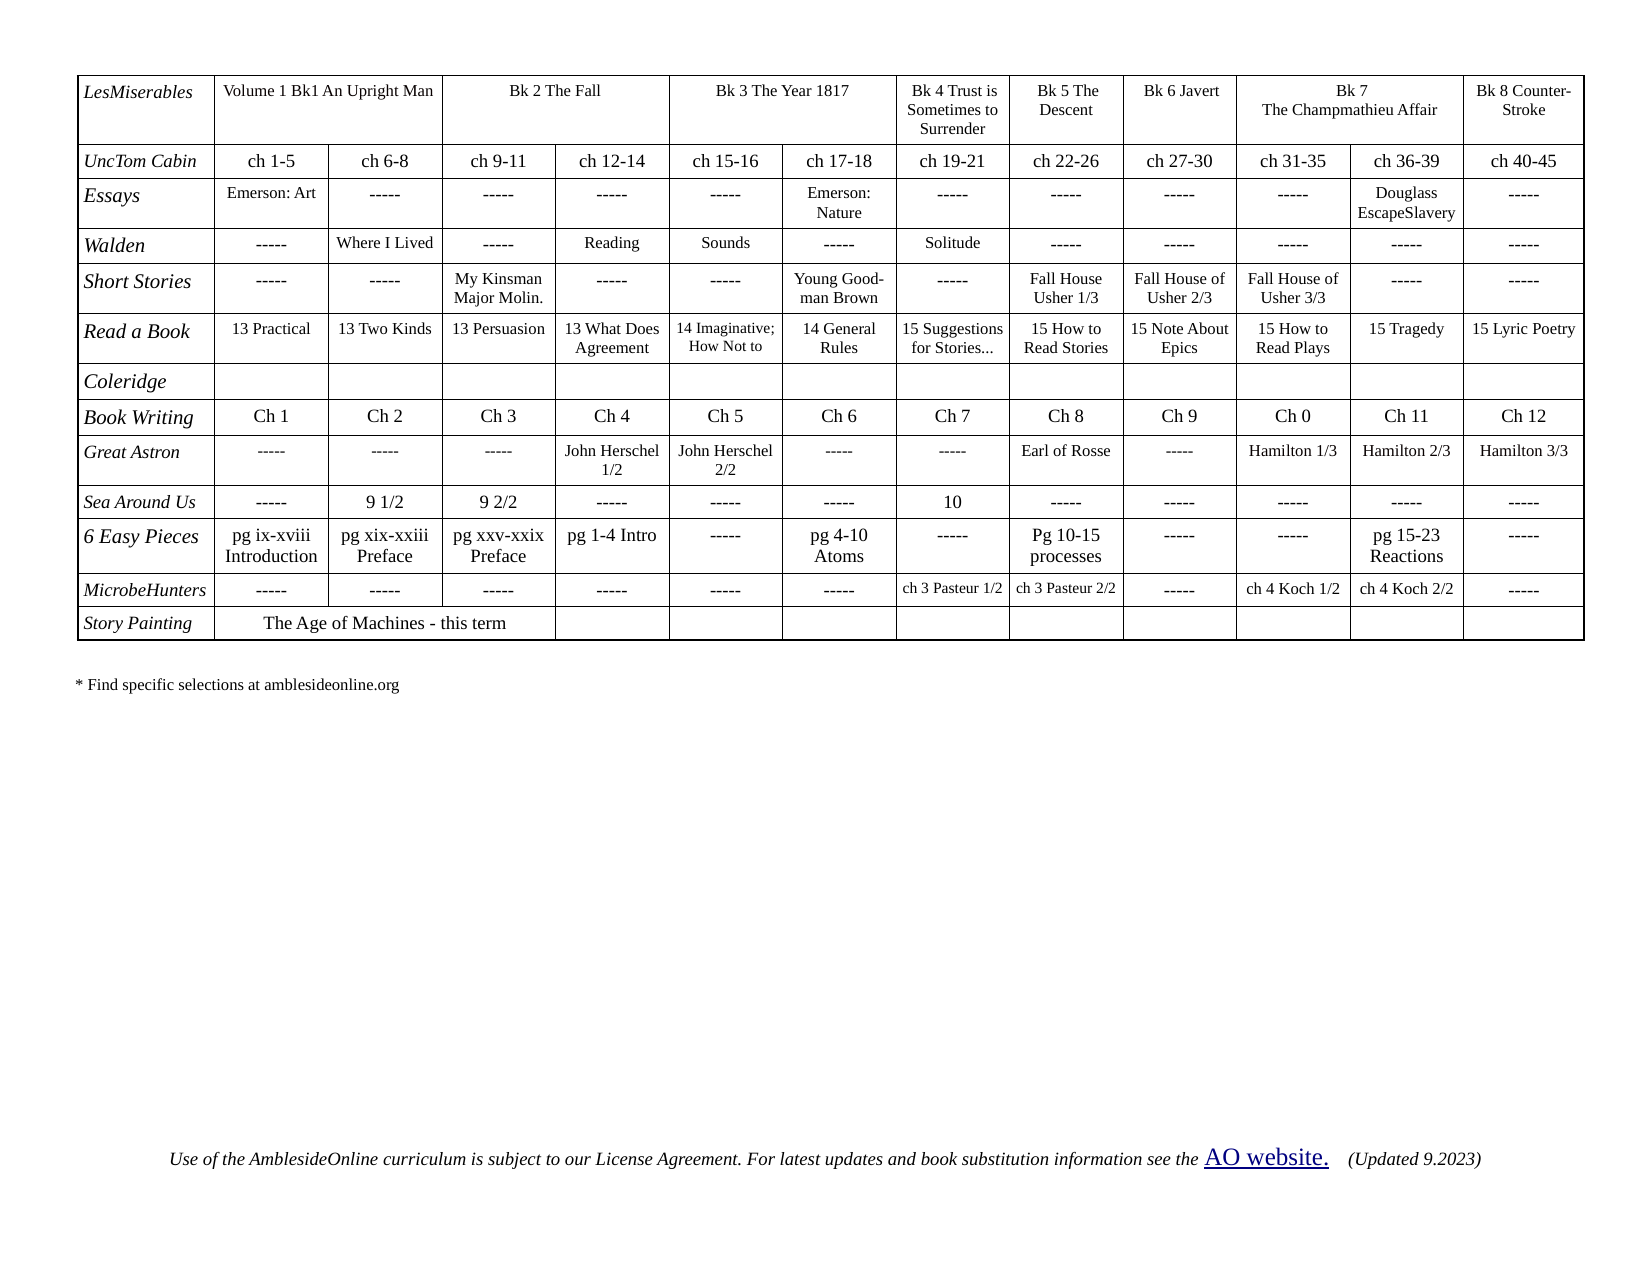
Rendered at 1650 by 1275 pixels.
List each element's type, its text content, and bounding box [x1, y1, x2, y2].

table_cell ----- [215, 264, 328, 313]
table_cell ----- [897, 264, 1009, 313]
table_cell ----- [329, 264, 442, 313]
table_cell ----- [329, 179, 442, 227]
table_cell Walden [79, 229, 214, 263]
table_cell ----- [443, 436, 555, 484]
table_cell ----- [1124, 229, 1236, 263]
table_cell Ch 0 [1237, 400, 1350, 434]
table_cell ----- [670, 574, 782, 606]
table_cell ch 12-14 [556, 145, 669, 177]
table_cell [1351, 607, 1463, 639]
table_cell Read a Book [79, 314, 214, 363]
table_cell ----- [783, 486, 896, 518]
table_cell ch 19-21 [897, 145, 1009, 177]
table_cell Ch 8 [1010, 400, 1123, 434]
table_cell 9 1/2 [329, 486, 442, 518]
table_cell MicrobeHunters [79, 574, 214, 606]
table_cell [1124, 364, 1236, 399]
table_cell ch 15-16 [670, 145, 782, 177]
table_cell Ch 11 [1351, 400, 1463, 434]
table_cell 9 2/2 [443, 486, 555, 518]
table_cell [215, 364, 328, 399]
table_cell Bk 6 Javert [1124, 76, 1236, 144]
table_cell ----- [1124, 179, 1236, 227]
table_cell Ch 2 [329, 400, 442, 434]
table_cell ----- [215, 574, 328, 606]
table_cell ----- [1464, 574, 1583, 606]
table_cell Ch 12 [1464, 400, 1583, 434]
table_cell pg xxv-xxix Preface [443, 519, 555, 573]
table_cell Pg 10-15 processes [1010, 519, 1123, 573]
table_cell [897, 364, 1009, 399]
table_cell ----- [556, 179, 669, 227]
table_cell Earl of Rosse [1010, 436, 1123, 484]
table_cell ----- [1351, 264, 1463, 313]
table_cell 6 Easy Pieces [79, 519, 214, 573]
table_cell 13 What Does Agreement [556, 314, 669, 363]
table_cell [783, 364, 896, 399]
table_cell Essays [79, 179, 214, 227]
table_cell ----- [556, 264, 669, 313]
table_cell Coleridge [79, 364, 214, 399]
table_cell ----- [329, 436, 442, 484]
table_cell ----- [1010, 229, 1123, 263]
table_cell ----- [1351, 229, 1463, 263]
table_cell Bk 3 The Year 1817 [670, 76, 896, 144]
table_cell Bk 8 Counter-Stroke [1464, 76, 1583, 144]
table_cell UncTom Cabin [79, 145, 214, 177]
table_cell [1464, 364, 1583, 399]
table_cell [1237, 607, 1350, 639]
table_cell [443, 364, 555, 399]
table_cell 15 How to Read Stories [1010, 314, 1123, 363]
table_cell pg 1-4 Intro [556, 519, 669, 573]
table_cell Fall House of Usher 2/3 [1124, 264, 1236, 313]
table_cell ----- [897, 436, 1009, 484]
table_cell ----- [556, 574, 669, 606]
table_cell Ch 4 [556, 400, 669, 434]
table_cell 15 Note About Epics [1124, 314, 1236, 363]
table_cell ----- [1237, 229, 1350, 263]
table_cell ch 17-18 [783, 145, 896, 177]
table_cell Bk 7 The Champmathieu Affair [1237, 76, 1463, 144]
table_cell ----- [783, 229, 896, 263]
table_cell ----- [1351, 486, 1463, 518]
table_cell ----- [1124, 519, 1236, 573]
table_cell ----- [1464, 229, 1583, 263]
table_cell Ch 5 [670, 400, 782, 434]
table_cell 15 Suggestions for Stories... [897, 314, 1009, 363]
table_cell John Herschel 2/2 [670, 436, 782, 484]
table_cell Young Good-man Brown [783, 264, 896, 313]
table_cell ----- [1464, 519, 1583, 573]
table_cell [556, 364, 669, 399]
table_cell The Age of Machines - this term [215, 607, 555, 639]
table_cell [670, 607, 782, 639]
table_cell ----- [215, 229, 328, 263]
table_cell ----- [670, 179, 782, 227]
table_cell John Herschel 1/2 [556, 436, 669, 484]
table_cell Story Painting [79, 607, 214, 639]
table_cell My Kinsman Major Molin. [443, 264, 555, 313]
table_cell [1351, 364, 1463, 399]
table_cell ----- [443, 179, 555, 227]
table_cell ----- [1237, 486, 1350, 518]
table_cell ----- [670, 264, 782, 313]
table_cell [1237, 364, 1350, 399]
table_cell LesMiserables [79, 76, 214, 144]
table_cell ch 31-35 [1237, 145, 1350, 177]
table_cell Emerson: Nature [783, 179, 896, 227]
text * Find specific selections at amblesideonline.org [75, 675, 1575, 694]
table_cell ch 40-45 [1464, 145, 1583, 177]
table_cell Emerson: Art [215, 179, 328, 227]
table_cell 15 Lyric Poetry [1464, 314, 1583, 363]
table_cell ch 36-39 [1351, 145, 1463, 177]
table_cell ----- [897, 179, 1009, 227]
table_cell [670, 364, 782, 399]
table_cell Bk 4 Trust is Sometimes to Surrender [897, 76, 1009, 144]
table_cell pg ix-xviii Introduction [215, 519, 328, 573]
table_cell 14 Imaginative; How Not to [670, 314, 782, 363]
table_cell 15 Tragedy [1351, 314, 1463, 363]
table_cell ----- [670, 519, 782, 573]
table_cell ----- [1124, 486, 1236, 518]
table_cell Ch 3 [443, 400, 555, 434]
table_cell ----- [670, 486, 782, 518]
table_cell 13 Practical [215, 314, 328, 363]
table_cell ----- [215, 486, 328, 518]
table_cell [1464, 607, 1583, 639]
table_cell ch 9-11 [443, 145, 555, 177]
table_cell Book Writing [79, 400, 214, 434]
table_cell ----- [215, 436, 328, 484]
table_cell [1124, 607, 1236, 639]
table_cell pg 15-23 Reactions [1351, 519, 1463, 573]
table_cell Hamilton 1/3 [1237, 436, 1350, 484]
table_cell 14 General Rules [783, 314, 896, 363]
table_cell [1010, 607, 1123, 639]
table_cell Ch 9 [1124, 400, 1236, 434]
table_cell Volume 1 Bk1 An Upright Man [215, 76, 442, 144]
table_cell Fall House of Usher 3/3 [1237, 264, 1350, 313]
table_cell Bk 5 The Descent [1010, 76, 1123, 144]
table_cell [329, 364, 442, 399]
table_cell ch 3 Pasteur 1/2 [897, 574, 1009, 606]
table_cell Ch 1 [215, 400, 328, 434]
table_cell 13 Persuasion [443, 314, 555, 363]
table_cell [897, 607, 1009, 639]
table_cell Sounds [670, 229, 782, 263]
table_cell Douglass EscapeSlavery [1351, 179, 1463, 227]
table_cell 15 How to Read Plays [1237, 314, 1350, 363]
table_cell 13 Two Kinds [329, 314, 442, 363]
table_cell ----- [1010, 179, 1123, 227]
table_cell Where I Lived [329, 229, 442, 263]
table_cell [556, 607, 669, 639]
table_cell ----- [329, 574, 442, 606]
table_cell ----- [443, 574, 555, 606]
table_cell ----- [783, 574, 896, 606]
table_cell ----- [556, 486, 669, 518]
table_cell Fall House Usher 1/3 [1010, 264, 1123, 313]
table_cell [783, 607, 896, 639]
table_cell ----- [443, 229, 555, 263]
table_cell Reading [556, 229, 669, 263]
table_cell Bk 2 The Fall [443, 76, 669, 144]
table_cell ----- [1464, 486, 1583, 518]
table_cell ----- [1010, 486, 1123, 518]
table_cell Short Stories [79, 264, 214, 313]
table_cell ch 1-5 [215, 145, 328, 177]
table_cell ch 22-26 [1010, 145, 1123, 177]
table_cell Ch 6 [783, 400, 896, 434]
table_cell Great Astron [79, 436, 214, 484]
table_cell ----- [1464, 179, 1583, 227]
table_cell ----- [783, 436, 896, 484]
table_cell ----- [1237, 519, 1350, 573]
table_cell pg xix-xxiii Preface [329, 519, 442, 573]
table_cell Hamilton 3/3 [1464, 436, 1583, 484]
table_cell ----- [1237, 179, 1350, 227]
table_cell ----- [1124, 574, 1236, 606]
table_cell [1010, 364, 1123, 399]
table_cell ch 6-8 [329, 145, 442, 177]
table_cell ----- [1464, 264, 1583, 313]
table_cell ----- [1124, 436, 1236, 484]
table_cell ch 27-30 [1124, 145, 1236, 177]
table_cell Hamilton 2/3 [1351, 436, 1463, 484]
table_cell ch 3 Pasteur 2/2 [1010, 574, 1123, 606]
table_cell ch 4 Koch 2/2 [1351, 574, 1463, 606]
table_cell pg 4-10 Atoms [783, 519, 896, 573]
table_cell Solitude [897, 229, 1009, 263]
table_cell ----- [897, 519, 1009, 573]
table_cell ch 4 Koch 1/2 [1237, 574, 1350, 606]
table_cell 10 [897, 486, 1009, 518]
table_cell Ch 7 [897, 400, 1009, 434]
table_cell Sea Around Us [79, 486, 214, 518]
